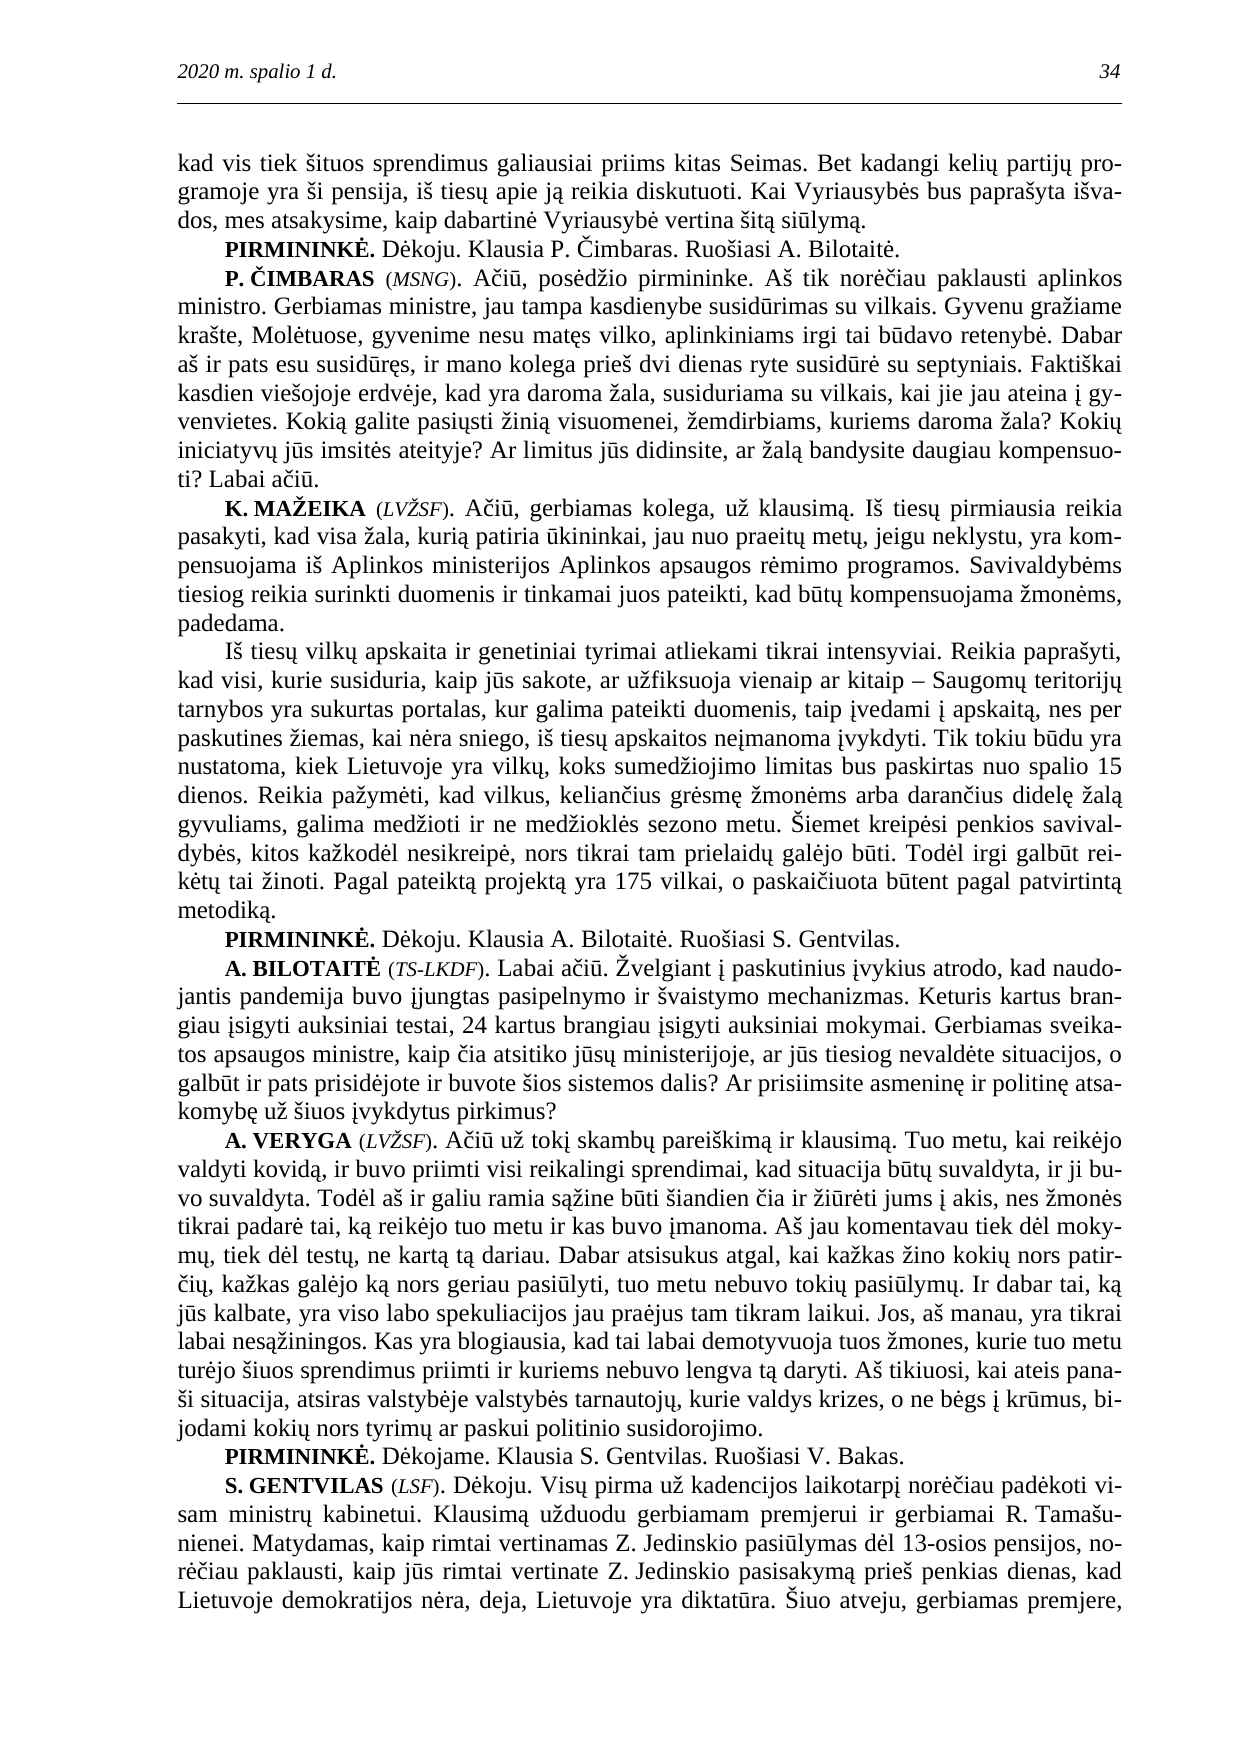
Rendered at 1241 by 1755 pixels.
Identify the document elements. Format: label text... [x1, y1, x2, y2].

text kad vis tiek ši­tuos spren­di­mus ga­liau­siai pri­ims ki­tas Sei­mas. Bet ka­dan­gi ke­lių par­ti­jų pro­gra­mo­je yra ši pen­si­ja, iš tie­sų apie ją rei­kia dis­ku­tuo­ti. Kai Vy­riau­sy­bės bus pa­pra­šy­ta iš­va­dos, mes at­sa­ky­si­me, kaip da­bar­ti­nė Vy­riau­sy­bė ver­ti­na ši­tą siū­ly­mą. [177, 148, 1122, 234]
text Iš tie­sų vil­kų ap­skai­ta ir ge­ne­ti­niai ty­ri­mai at­lie­ka­mi tik­rai in­ten­sy­viai. Rei­kia pa­pra­šy­ti, kad vi­si, ku­rie su­si­du­ria, kaip jūs sa­ko­te, ar už­fik­suo­ja vie­naip ar ki­taip – Sau­go­mų te­ri­to­ri­jų tar­ny­bos yra su­kur­tas por­ta­las, kur ga­li­ma pa­teik­ti duo­me­nis, taip įve­da­mi į ap­skai­tą, nes per pas­ku­ti­nes žie­mas, kai nė­ra snie­go, iš tie­sų ap­skai­tos ne­įma­no­ma įvyk­dy­ti. Tik to­kiu bū­du yra nu­sta­to­ma, kiek Lie­tu­vo­je yra vil­kų, koks su­me­džio­ji­mo li­mi­tas bus pa­skir­tas nuo spa­lio 15 die­nos. Rei­kia pa­žy­mė­ti, kad vil­kus, ke­lian­čius grės­mę žmo­nėms ar­ba da­ran­čius di­de­lę ža­lą gy­vu­liams, ga­li­ma me­džio­ti ir ne me­džiok­lės se­zo­no me­tu. Šie­met krei­pė­si pen­kios sa­vi­val­dybės, ki­tos kaž­ko­dėl ne­si­krei­pė, nors tik­rai tam prie­lai­dų ga­lė­jo bū­ti. To­dėl ir­gi gal­būt rei­kėtų tai ži­no­ti. Pa­gal pa­teik­tą pro­jek­tą yra 175 vil­kai, o pa­skai­čiuo­ta bū­tent pa­gal pa­tvir­tin­tą me­to­di­ką. [177, 636, 1122, 924]
text P. ČIMBARAS (MSNG). Ačiū, po­sė­džio pir­mi­nin­ke. Aš tik no­rė­čiau pa­klaus­ti ap­lin­kos mi­nist­ro. Ger­bia­mas mi­nist­re, jau tam­pa kas­die­ny­be su­si­dū­ri­mas su vil­kais. Gy­ve­nu gra­žia­me kraš­te, Mo­lė­tuo­se, gy­ve­ni­me ne­su ma­tęs vil­ko, ap­lin­ki­niams ir­gi tai bū­da­vo re­te­ny­bė. Da­bar aš ir pats esu su­si­dū­ręs, ir ma­no ko­le­ga prieš dvi die­nas ry­te su­si­dū­rė su sep­ty­niais. Fak­tiš­kai kas­dien vie­šo­jo­je erd­vė­je, kad yra da­ro­ma ža­la, su­si­du­ria­ma su vil­kais, kai jie jau at­ei­na į gy­ven­vie­tes. Ko­kią ga­li­te pa­siųs­ti ži­nią vi­suo­me­nei, žem­dir­biams, ku­riems da­ro­ma ža­la? Ko­kių ini­cia­ty­vų jūs im­si­tės at­ei­ty­je? Ar li­mi­tus jūs di­din­si­te, ar ža­lą ban­dy­si­te dau­giau kom­pen­suo­ti? La­bai ačiū. [177, 263, 1122, 493]
text A. VERYGA (LVŽSF). Ačiū už to­kį skam­bų pa­reiš­ki­mą ir klau­si­mą. Tuo me­tu, kai rei­kė­jo val­dy­ti ko­vi­dą, ir bu­vo pri­im­ti vi­si rei­ka­lin­gi spren­di­mai, kad si­tu­a­ci­ja bū­tų su­val­dy­ta, ir ji bu­vo su­val­dy­ta. To­dėl aš ir ga­liu ra­mia są­ži­ne bū­ti šian­dien čia ir žiū­rė­ti jums į akis, nes žmo­nės tik­rai pa­da­rė tai, ką rei­kė­jo tuo me­tu ir kas bu­vo įma­no­ma. Aš jau ko­men­ta­vau tiek dėl mo­ky­mų, tiek dėl tes­tų, ne kar­tą tą da­riau. Da­bar at­si­su­kus at­gal, kai kaž­kas ži­no ko­kių nors pa­tir­čių, kaž­kas ga­lė­jo ką nors ge­riau pa­siū­ly­ti, tuo me­tu ne­bu­vo to­kių pa­siū­ly­mų. Ir da­bar tai, ką jūs kal­ba­te, yra vi­so la­bo spe­ku­lia­ci­jos jau pra­ėjus tam tik­ram lai­kui. Jos, aš ma­nau, yra tik­rai la­bai ne­są­ži­nin­gos. Kas yra blo­giau­sia, kad tai la­bai de­mo­ty­vuo­ja tuos žmo­nes, ku­rie tuo me­tu tu­rė­jo šiuos spren­di­mus pri­im­ti ir ku­riems ne­bu­vo leng­va tą da­ry­ti. Aš ti­kiuo­si, kai at­eis pa­na­ši si­tu­a­ci­ja, at­si­ras vals­ty­bė­je vals­ty­bės tar­nau­to­jų, ku­rie val­dys kri­zes, o ne bėgs į krū­mus, bi­jo­da­mi ko­kių nors ty­ri­mų ar pas­kui po­li­ti­nio su­si­do­ro­ji­mo. [177, 1125, 1122, 1441]
text K. MAŽEIKA (LVŽSF). Ačiū, ger­bia­mas ko­le­ga, už klau­si­mą. Iš tie­sų pir­miau­sia rei­kia pa­sa­ky­ti, kad vi­sa ža­la, ku­rią pa­ti­ria ūki­nin­kai, jau nuo pra­ei­tų me­tų, jei­gu ne­klys­tu, yra kom­pen­suo­ja­ma iš Ap­lin­kos mi­nis­te­ri­jos Ap­lin­kos ap­sau­gos rė­mi­mo pro­gra­mos. Sa­vi­val­dy­bėms tie­siog rei­kia su­rink­ti duo­me­nis ir tin­ka­mai juos pa­teik­ti, kad bū­tų kom­pen­suo­ja­ma žmo­nėms, pa­de­da­ma. [177, 493, 1122, 636]
text A. BILOTAITĖ (TS-LKDF). La­bai ačiū. Žvel­giant į pas­ku­ti­nius įvy­kius at­ro­do, kad nau­do­jan­tis pan­de­mi­ja bu­vo įjung­tas pa­si­pel­ny­mo ir švais­ty­mo me­cha­niz­mas. Ke­tu­ris kar­tus bran­giau įsi­gy­ti auk­si­niai tes­tai, 24 kar­tus bran­giau įsi­gy­ti auk­si­niai mo­ky­mai. Ger­bia­mas svei­ka­tos ap­sau­gos mi­nist­re, kaip čia at­si­ti­ko jū­sų mi­nis­te­ri­jo­je, ar jūs tie­siog ne­val­dė­te si­tu­a­ci­jos, o gal­būt ir pats pri­si­dė­jo­te ir bu­vo­te šios sis­te­mos da­lis? Ar pri­si­im­si­te as­me­ni­nę ir po­li­ti­nę at­sa­ko­my­bę už šiuos įvyk­dy­tus pir­ki­mus? [177, 953, 1122, 1125]
text PIRMININKĖ. Dė­ko­ju. Klau­sia A. Bi­lo­tai­tė. Ruo­šia­si S. Gent­vi­las. [177, 924, 1122, 953]
text S. GENTVILAS (LSF). Dė­ko­ju. Vi­sų pir­ma už ka­den­ci­jos lai­ko­tar­pį no­rė­čiau pa­dė­ko­ti vi­sam mi­nist­rų ka­bi­ne­tui. Klau­si­mą už­duo­du ger­bia­mam prem­je­rui ir ger­bia­mai R. Ta­ma­šu­nienei. Ma­ty­da­mas, kaip rim­tai ver­ti­na­mas Z. Je­dins­kio pa­siū­ly­mas dėl 13-o­sios pen­si­jos, no­rė­čiau pa­klaus­ti, kaip jūs rim­tai ver­ti­na­te Z. Je­dins­kio pa­si­sa­ky­mą prieš pen­kias die­nas, kad Lie­tu­vo­je de­mo­kra­tijos nė­ra, de­ja, Lie­tu­vo­je yra dik­ta­tū­ra. Šiuo at­ve­ju, ger­bia­mas prem­je­re, [177, 1470, 1122, 1614]
text PIRMININKĖ. Dė­ko­ju. Klau­sia P. Čim­ba­ras. Ruo­šia­si A. Bi­lo­tai­tė. [177, 234, 1122, 263]
text PIRMININKĖ. Dė­ko­ja­me. Klau­sia S. Gent­vi­las. Ruo­šia­si V. Ba­kas. [177, 1441, 1122, 1470]
